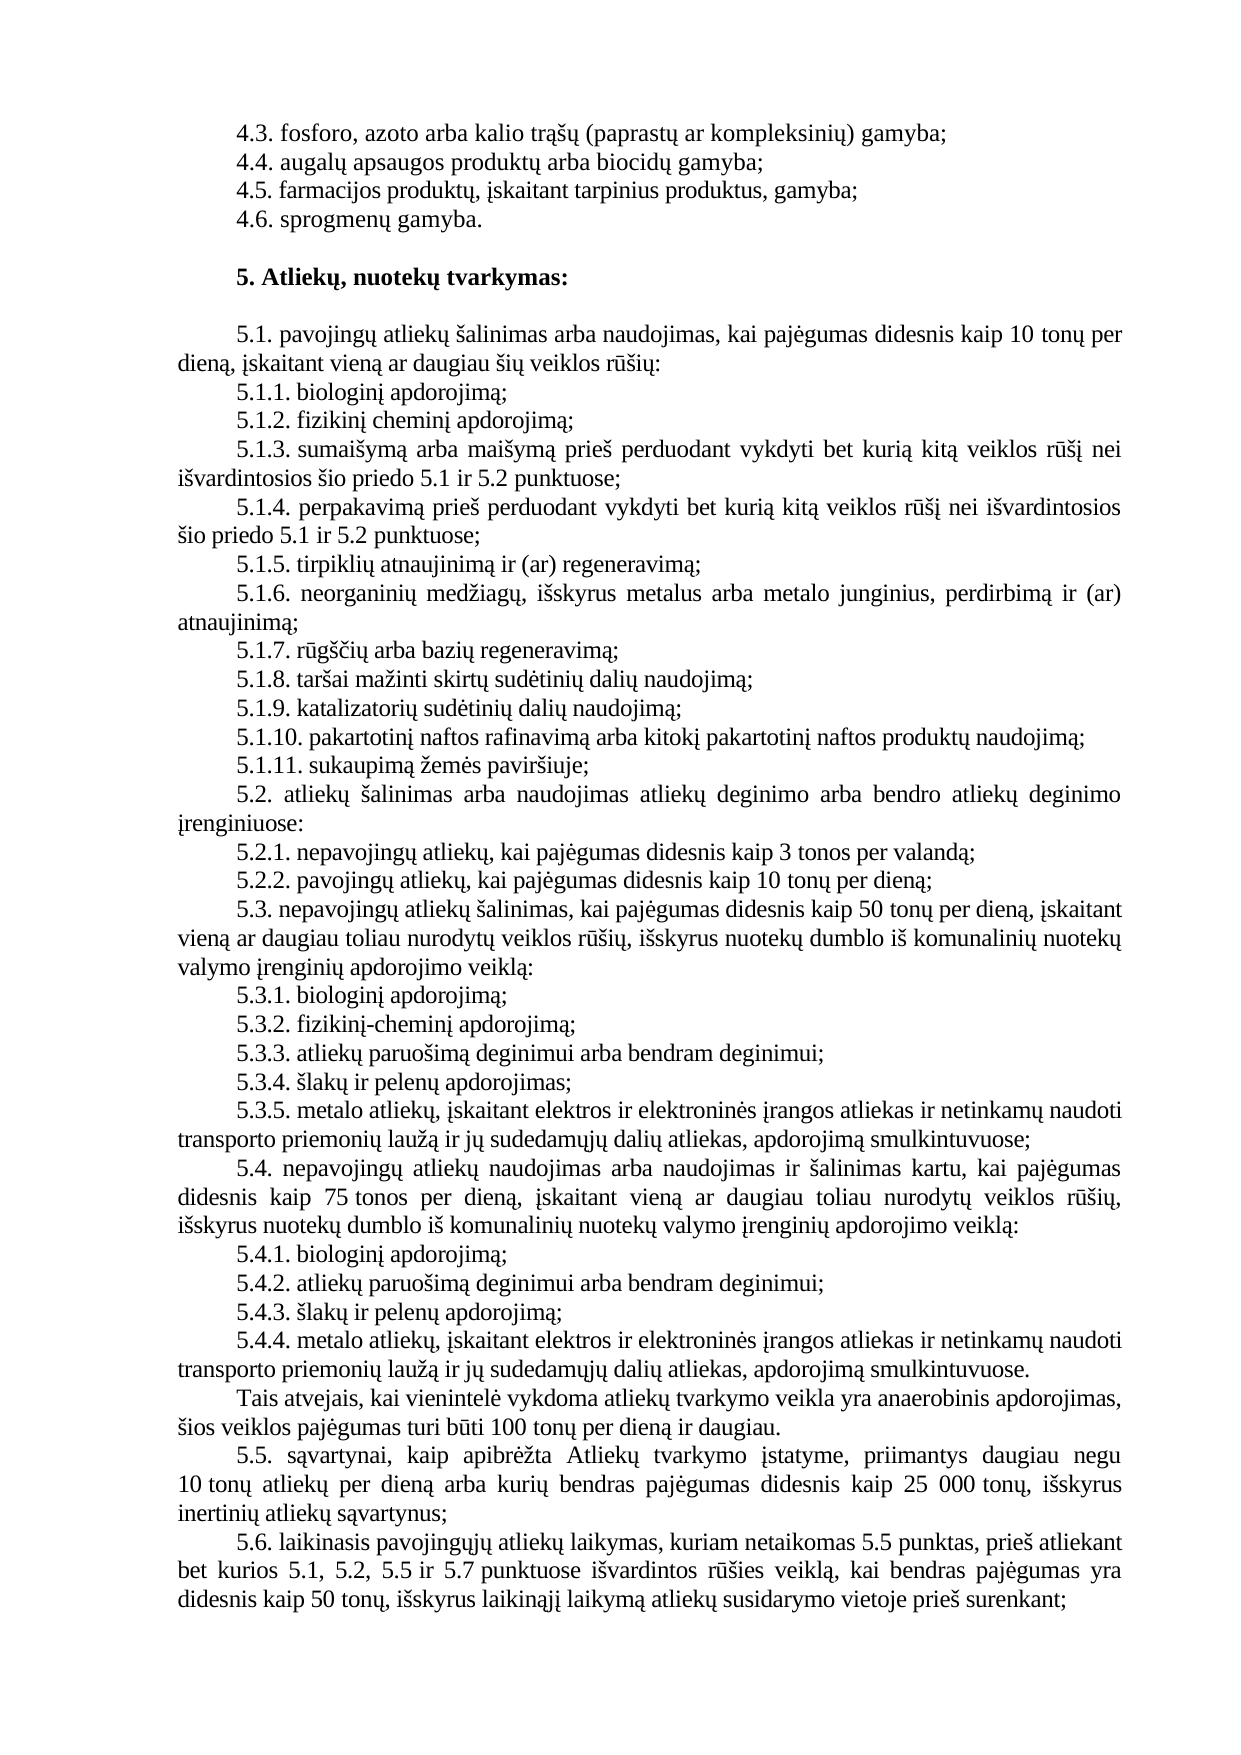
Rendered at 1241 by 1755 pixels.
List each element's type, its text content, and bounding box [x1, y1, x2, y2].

text 5.1.2. fizikinį cheminį apdorojimą; [177, 406, 1122, 434]
text 5.1.11. sukaupimą žemės paviršiuje; [177, 751, 1122, 779]
text 5.4. nepavojingų atliekų naudojimas arba naudojimas ir šalinimas kartu, kai pajėgumas didesnis kaip 75 tonos per dieną, įskaitant vieną ar daugiau toliau nurodytų veiklos rūšių, išskyrus nuotekų dumblo iš komunalinių nuotekų valymo įrenginių apdorojimo veiklą: [177, 1153, 1122, 1239]
text 5.3.2. fizikinį-cheminį apdorojimą; [177, 1009, 1122, 1038]
text 4.3. fosforo, azoto arba kalio trąšų (paprastų ar kompleksinių) gamyba; [177, 118, 1122, 147]
text 5.4.1. biologinį apdorojimą; [177, 1239, 1122, 1268]
text 5.3.5. metalo atliekų, įskaitant elektros ir elektroninės įrangos atliekas ir netinkamų naudoti transporto priemonių laužą ir jų sudedamųjų dalių atliekas, apdorojimą smulkintuvuose; [177, 1096, 1122, 1153]
text 5.3.1. biologinį apdorojimą; [177, 981, 1122, 1009]
text 5.2. atliekų šalinimas arba naudojimas atliekų deginimo arba bendro atliekų deginimo įrenginiuose: [177, 779, 1122, 837]
text 5.2.2. pavojingų atliekų, kai pajėgumas didesnis kaip 10 tonų per dieną; [177, 866, 1122, 894]
text 5.1.5. tirpiklių atnaujinimą ir (ar) regeneravimą; [177, 549, 1122, 578]
text 5.4.3. šlakų ir pelenų apdorojimą; [177, 1297, 1122, 1326]
text 5.3.3. atliekų paruošimą deginimui arba bendram deginimui; [177, 1038, 1122, 1067]
text 5.4.2. atliekų paruošimą deginimui arba bendram deginimui; [177, 1268, 1122, 1297]
text 5.1.8. taršai mažinti skirtų sudėtinių dalių naudojimą; [177, 664, 1122, 693]
text 5.3. nepavojingų atliekų šalinimas, kai pajėgumas didesnis kaip 50 tonų per dieną, įskaitant vieną ar daugiau toliau nurodytų veiklos rūšių, išskyrus nuotekų dumblo iš komunalinių nuotekų valymo įrenginių apdorojimo veiklą: [177, 894, 1122, 981]
text 5.3.4. šlakų ir pelenų apdorojimas; [177, 1067, 1122, 1096]
text 5.1. pavojingų atliekų šalinimas arba naudojimas, kai pajėgumas didesnis kaip 10 tonų per dieną, įskaitant vieną ar daugiau šių veiklos rūšių: [177, 319, 1122, 377]
text 5.2.1. nepavojingų atliekų, kai pajėgumas didesnis kaip 3 tonos per valandą; [177, 837, 1122, 866]
text Tais atvejais, kai vienintelė vykdoma atliekų tvarkymo veikla yra anaerobinis apdorojimas, šios veiklos pajėgumas turi būti 100 tonų per dieną ir daugiau. [177, 1383, 1122, 1441]
text 5.1.6. neorganinių medžiagų, išskyrus metalus arba metalo junginius, perdirbimą ir (ar) atnaujinimą; [177, 578, 1122, 636]
text 4.6. sprogmenų gamyba. [177, 204, 1122, 233]
text 4.5. farmacijos produktų, įskaitant tarpinius produktus, gamyba; [177, 176, 1122, 204]
text 5.1.4. perpakavimą prieš perduodant vykdyti bet kurią kitą veiklos rūšį nei išvardintosios šio priedo 5.1 ir 5.2 punktuose; [177, 492, 1122, 549]
text 5.5. sąvartynai, kaip apibrėžta Atliekų tvarkymo įstatyme, priimantys daugiau negu 10 tonų atliekų per dieną arba kurių bendras pajėgumas didesnis kaip 25 000 tonų, išskyrus inertinių atliekų sąvartynus; [177, 1441, 1122, 1527]
text 4.4. augalų apsaugos produktų arba biocidų gamyba; [177, 147, 1122, 176]
text 5.1.10. pakartotinį naftos rafinavimą arba kitokį pakartotinį naftos produktų naudojimą; [177, 722, 1122, 751]
text 5.4.4. metalo atliekų, įskaitant elektros ir elektroninės įrangos atliekas ir netinkamų naudoti transporto priemonių laužą ir jų sudedamųjų dalių atliekas, apdorojimą smulkintuvuose. [177, 1326, 1122, 1383]
text 5.6. laikinasis pavojingųjų atliekų laikymas, kuriam netaikomas 5.5 punktas, prieš atliekant bet kurios 5.1, 5.2, 5.5 ir 5.7 punktuose išvardintos rūšies veiklą, kai bendras pajėgumas yra didesnis kaip 50 tonų, išskyrus laikinąjį laikymą atliekų susidarymo vietoje prieš surenkant; [177, 1527, 1122, 1613]
text 5.1.3. sumaišymą arba maišymą prieš perduodant vykdyti bet kurią kitą veiklos rūšį nei išvardintosios šio priedo 5.1 ir 5.2 punktuose; [177, 434, 1122, 492]
text 5.1.9. katalizatorių sudėtinių dalių naudojimą; [177, 693, 1122, 722]
text 5.1.1. biologinį apdorojimą; [177, 377, 1122, 406]
text 5.1.7. rūgščių arba bazių regeneravimą; [177, 636, 1122, 664]
text 5. Atliekų, nuotekų tvarkymas: [177, 262, 1122, 291]
